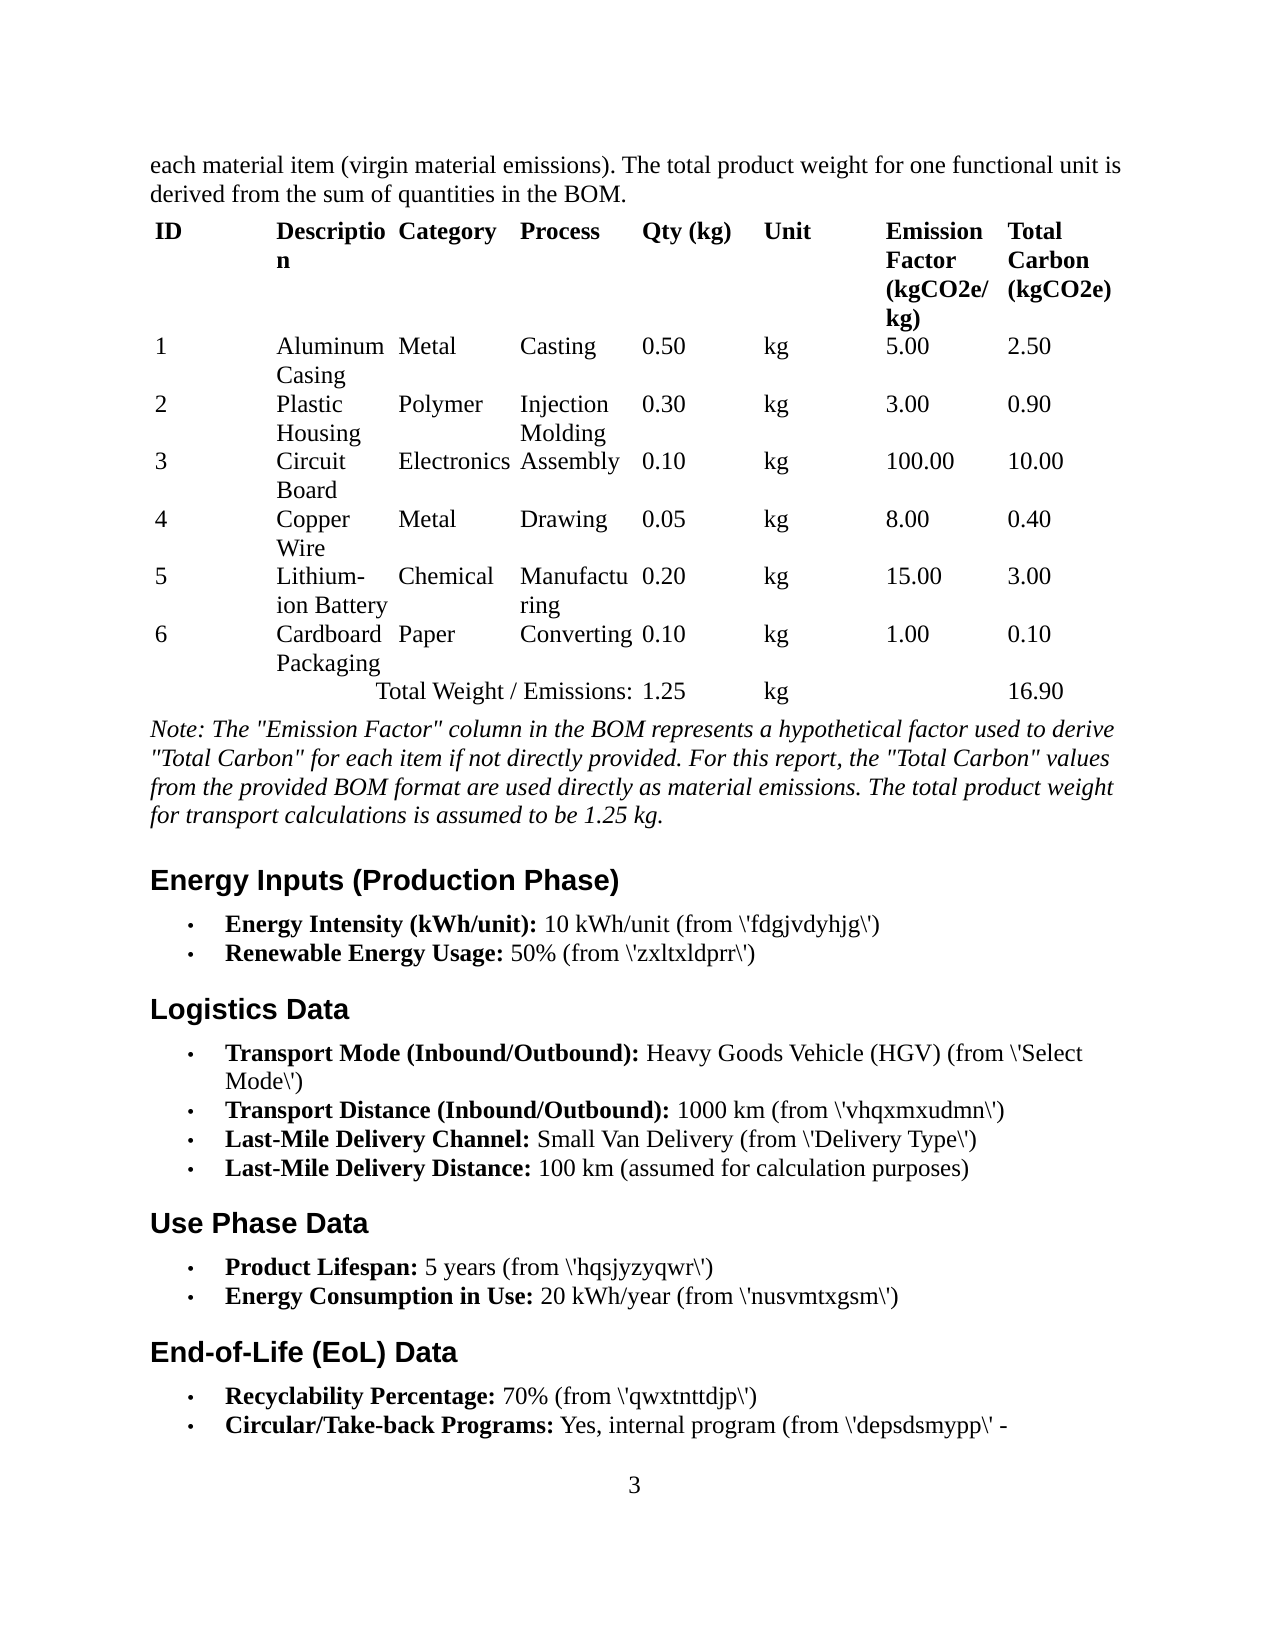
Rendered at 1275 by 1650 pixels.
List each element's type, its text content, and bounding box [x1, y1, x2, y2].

table_cell 5.00 [881, 331, 1003, 389]
table_header Unit [759, 216, 881, 331]
table_cell kg [759, 389, 881, 446]
table_cell [881, 676, 1003, 705]
subtitle Use Phase Data [150, 1206, 1125, 1240]
table_cell Circuit Board [272, 446, 394, 504]
list Renewable Energy Usage: 50% (from \'zxltxldprr\') [187, 938, 1125, 967]
table_cell Injection Molding [516, 389, 637, 446]
table_cell 0.90 [1003, 389, 1125, 446]
text each material item (virgin material emissions). The total product weight for one functional unit is derived from the sum of quantities in the BOM. [150, 150, 1125, 207]
table_cell 1 [150, 331, 272, 389]
table_cell Total Weight / Emissions: [150, 676, 637, 705]
list Recyclability Percentage: 70% (from \'qwxtnttdjp\') [187, 1381, 1125, 1410]
list Transport Mode (Inbound/Outbound): Heavy Goods Vehicle (HGV) (from \'Select Mode\') [187, 1038, 1125, 1095]
table_header Total Carbon (kgCO2e) [1003, 216, 1125, 331]
table_cell Assembly [516, 446, 637, 504]
list Circular/Take-back Programs: Yes, internal program (from \'depsdsmypp\' [187, 1410, 1125, 1438]
table_cell 6 [150, 619, 272, 676]
table_cell Cardboard Packaging [272, 619, 394, 676]
table_cell 0.30 [638, 389, 759, 446]
table_cell Drawing [516, 504, 637, 561]
table_cell kg [759, 619, 881, 676]
list Last-Mile Delivery Channel: Small Van Delivery (from \'Delivery Type\') [187, 1124, 1125, 1153]
table_cell Manufacturing [516, 561, 637, 619]
list Product Lifespan: 5 years (from \'hqsjyzyqwr\') [187, 1252, 1125, 1281]
table_cell 3.00 [881, 389, 1003, 446]
table_cell 3 [150, 446, 272, 504]
table_cell 3.00 [1003, 561, 1125, 619]
table_cell Casting [516, 331, 637, 389]
table_cell kg [759, 446, 881, 504]
table_cell 2.50 [1003, 331, 1125, 389]
table_cell 1.25 [638, 676, 759, 705]
subtitle End-of-Life (EoL) Data [150, 1335, 1125, 1368]
table_cell Copper Wire [272, 504, 394, 561]
table_cell Polymer [394, 389, 516, 446]
table_cell Plastic Housing [272, 389, 394, 446]
table_cell kg [759, 676, 881, 705]
table_cell 15.00 [881, 561, 1003, 619]
table_cell Paper [394, 619, 516, 676]
table_cell 5 [150, 561, 272, 619]
table_header Emission Factor (kgCO2e/kg) [881, 216, 1003, 331]
table_cell 0.40 [1003, 504, 1125, 561]
table_cell kg [759, 561, 881, 619]
table_header Category [394, 216, 516, 331]
list Transport Distance (Inbound/Outbound): 1000 km (from \'vhqxmxudmn\') [187, 1095, 1125, 1124]
table_cell 10.00 [1003, 446, 1125, 504]
table_cell 4 [150, 504, 272, 561]
table_cell Electronics [394, 446, 516, 504]
table_cell kg [759, 504, 881, 561]
table_cell 2 [150, 389, 272, 446]
table_cell Metal [394, 504, 516, 561]
table_header Qty (kg) [638, 216, 759, 331]
list Energy Consumption in Use: 20 kWh/year (from \'nusvmtxgsm\') [187, 1281, 1125, 1310]
table_header Process [516, 216, 637, 331]
table_cell 100.00 [881, 446, 1003, 504]
text Note: The "Emission Factor" column in the BOM represents a hypothetical factor used to derive "Total Carbon" for each item if not directly provided. For this report, the "Total Carbon" values from the provided BOM format are used directly as material emissions. The total product weight for transport calculations is assumed to be 1.25 kg. [150, 714, 1125, 829]
table_cell 0.10 [1003, 619, 1125, 676]
subtitle Logistics Data [150, 992, 1125, 1025]
table_cell Metal [394, 331, 516, 389]
table_cell Converting [516, 619, 637, 676]
table_cell 0.20 [638, 561, 759, 619]
table_cell 0.05 [638, 504, 759, 561]
table_header Description [272, 216, 394, 331]
table_cell 0.50 [638, 331, 759, 389]
table_cell 1.00 [881, 619, 1003, 676]
table_cell 8.00 [881, 504, 1003, 561]
table_cell Aluminum Casing [272, 331, 394, 389]
list Energy Intensity (kWh/unit): 10 kWh/unit (from \'fdgjvdyhjg\') [187, 909, 1125, 938]
subtitle Energy Inputs (Production Phase) [150, 863, 1125, 897]
table_cell 16.90 [1003, 676, 1125, 705]
table_cell 0.10 [638, 446, 759, 504]
table_cell kg [759, 331, 881, 389]
list Last-Mile Delivery Distance: 100 km (assumed for calculation purposes) [187, 1153, 1125, 1181]
table_cell 0.10 [638, 619, 759, 676]
table_cell Chemical [394, 561, 516, 619]
table_cell Lithium-ion Battery [272, 561, 394, 619]
table_header ID [150, 216, 272, 331]
